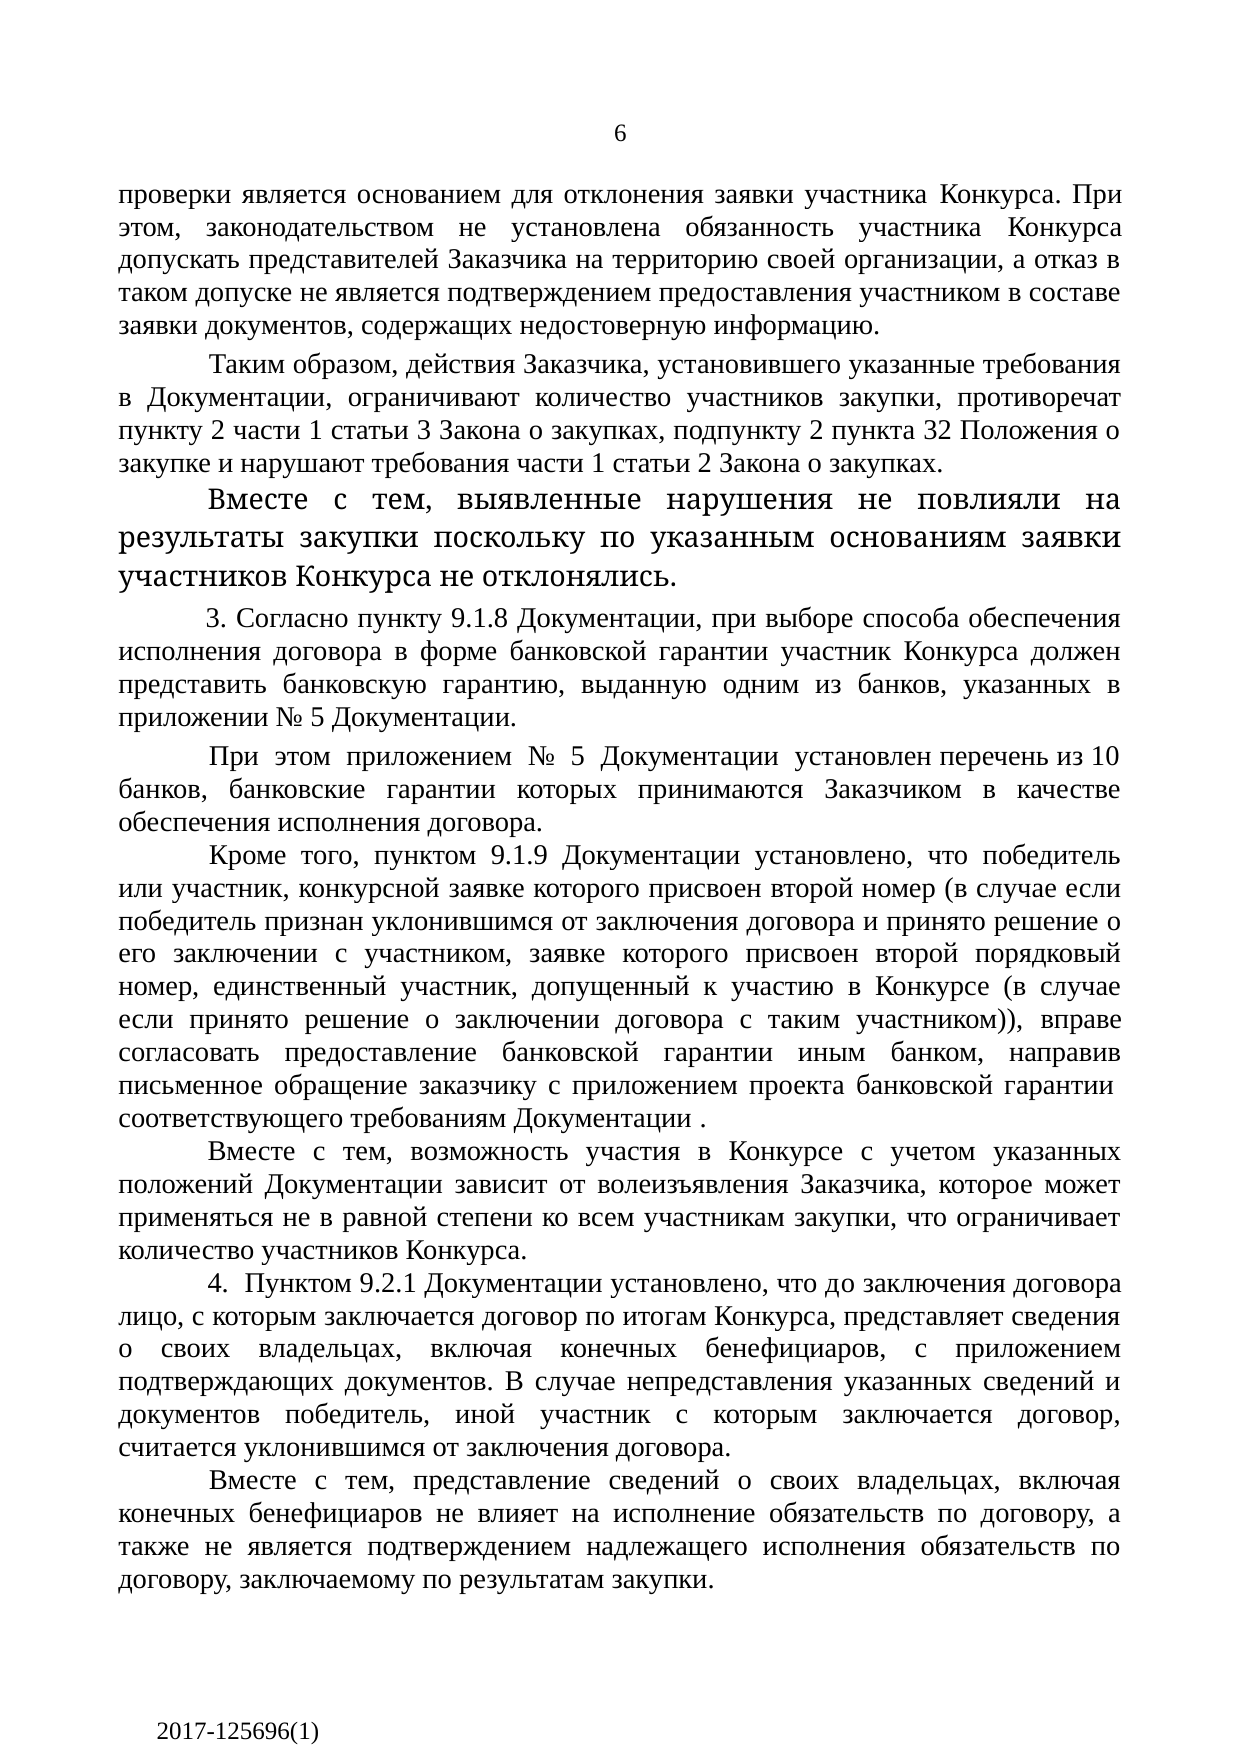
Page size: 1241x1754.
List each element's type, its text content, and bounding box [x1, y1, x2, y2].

text Вместе с тем, возможность участия в Конкурсе с учетом указанных положений Документации зависит от волеизъявления Заказчика, которое может применяться не в равной степени ко всем участникам закупки, что ограничивает количество участников Конкурса. [118, 1134, 1122, 1265]
text проверки является основанием для отклонения заявки участника Конкурса. При этом, законодательством не установлена обязанность участника Конкурса допускать представителей Заказчика на территорию своей организации, а отказ в таком допуске не является подтверждением предоставления участником в составе заявки документов, содержащих недостоверную информацию. [118, 176, 1122, 341]
text 3. Согласно пункту 9.1.8 Документации, при выборе способа обеспечения исполнения договора в форме банковской гарантии участник Конкурса должен представить банковскую гарантию, выданную одним из банков, указанных в приложении № 5 Документации. [118, 601, 1122, 733]
text 4. Пунктом 9.2.1 Документации установлено, что до заключения договора лицо, с которым заключается договор по итогам Конкурса, представляет сведения о своих владельцах, включая конечных бенефициаров, с приложением подтверждающих документов. В случае непредставления указанных сведений и документов победитель, иной участник с которым заключается договор, считается уклонившимся от заключения договора. [118, 1265, 1122, 1463]
text При этом приложением № 5 Документации установлен перечень из 10 банков, банковские гарантии которых принимаются Заказчиком в качестве обеспечения исполнения договора. [118, 739, 1122, 837]
text Кроме того, пунктом 9.1.9 Документации установлено, что победитель или участник, конкурсной заявке которого присвоен второй номер (в случае если победитель признан уклонившимся от заключения договора и принято решение о его заключении с участником, заявке которого присвоен второй порядковый номер, единственный участник, допущенный к участию в Конкурсе (в случае если принято решение о заключении договора с таким участником)), вправе согласовать предоставление банковской гарантии иным банком, направив письменное обращение заказчику с приложением проекта банковской гарантии соответствующего требованиям Документации . [118, 837, 1122, 1134]
text Вместе с тем, представление сведений о своих владельцах, включая конечных бенефициаров не влияет на исполнение обязательств по договору, а также не является подтверждением надлежащего исполнения обязательств по договору, заключаемому по результатам закупки. [118, 1463, 1122, 1594]
text Вместе с тем, выявленные нарушения не повлияли на результаты закупки поскольку по указанным основаниям заявки участников Конкурса не отклонялись. [118, 478, 1122, 595]
text Таким образом, действия Заказчика, установившего указанные требования в Документации, ограничивают количество участников закупки, противоречат пункту 2 части 1 статьи 3 Закона о закупках, подпункту 2 пункта 32 Положения о закупке и нарушают требования части 1 статьи 2 Закона о закупках. [118, 347, 1122, 478]
